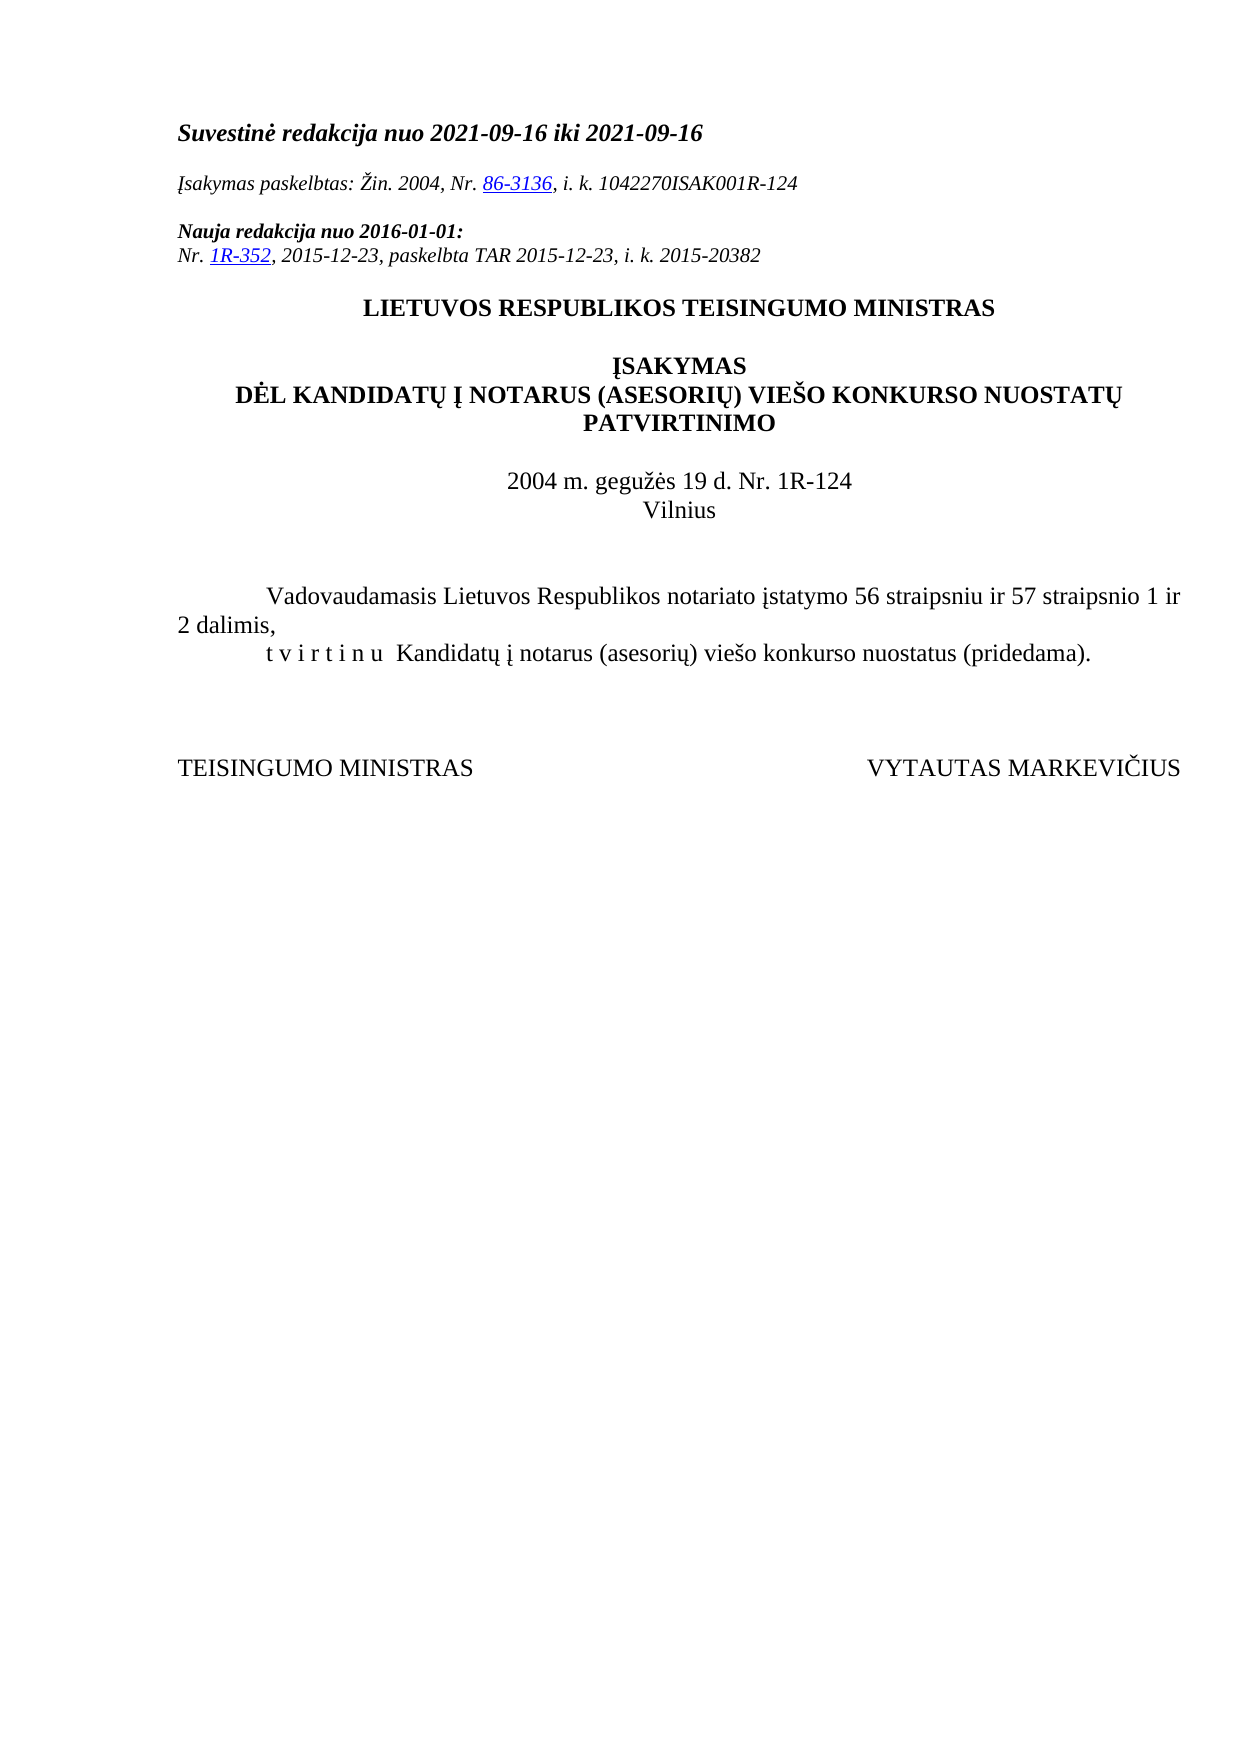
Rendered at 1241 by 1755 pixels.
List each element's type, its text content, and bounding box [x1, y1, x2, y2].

text Suvestinė redakcija nuo 2021-09-16 iki 2021-09-16 [177, 118, 1181, 147]
text Nauja redakcija nuo 2016-01-01: [177, 219, 1181, 243]
text 2004 m. gegužės 19 d. Nr. 1R-124 [177, 466, 1181, 495]
text Vadovaudamasis Lietuvos Respublikos notariato įstatymo 56 straipsniu ir 57 straipsnio 1 ir 2 dalimis, [177, 581, 1181, 638]
text Įsakymas paskelbtas: Žin. 2004, Nr. 86-3136, i. k. 1042270ISAK001R-124 [177, 171, 1181, 195]
text TEISINGUMO MINISTRAS VYTAUTAS MARKEVIČIUS [177, 753, 1181, 782]
text Vilnius [177, 495, 1181, 523]
text tvirtinu Kandidatų į notarus (asesorių) viešo konkurso nuostatus (pridedama). [177, 638, 1181, 667]
text DĖL KANDIDATŲ Į NOTARUS (ASESORIŲ) VIEŠO KONKURSO NUOSTATŲ PATVIRTINIMO [177, 380, 1181, 437]
text ĮSAKYMAS [177, 351, 1181, 380]
text LIETUVOS RESPUBLIKOS TEISINGUMO MINISTRAS [177, 293, 1181, 322]
text Nr. 1R-352, 2015-12-23, paskelbta TAR 2015-12-23, i. k. 2015-20382 [177, 243, 1181, 267]
